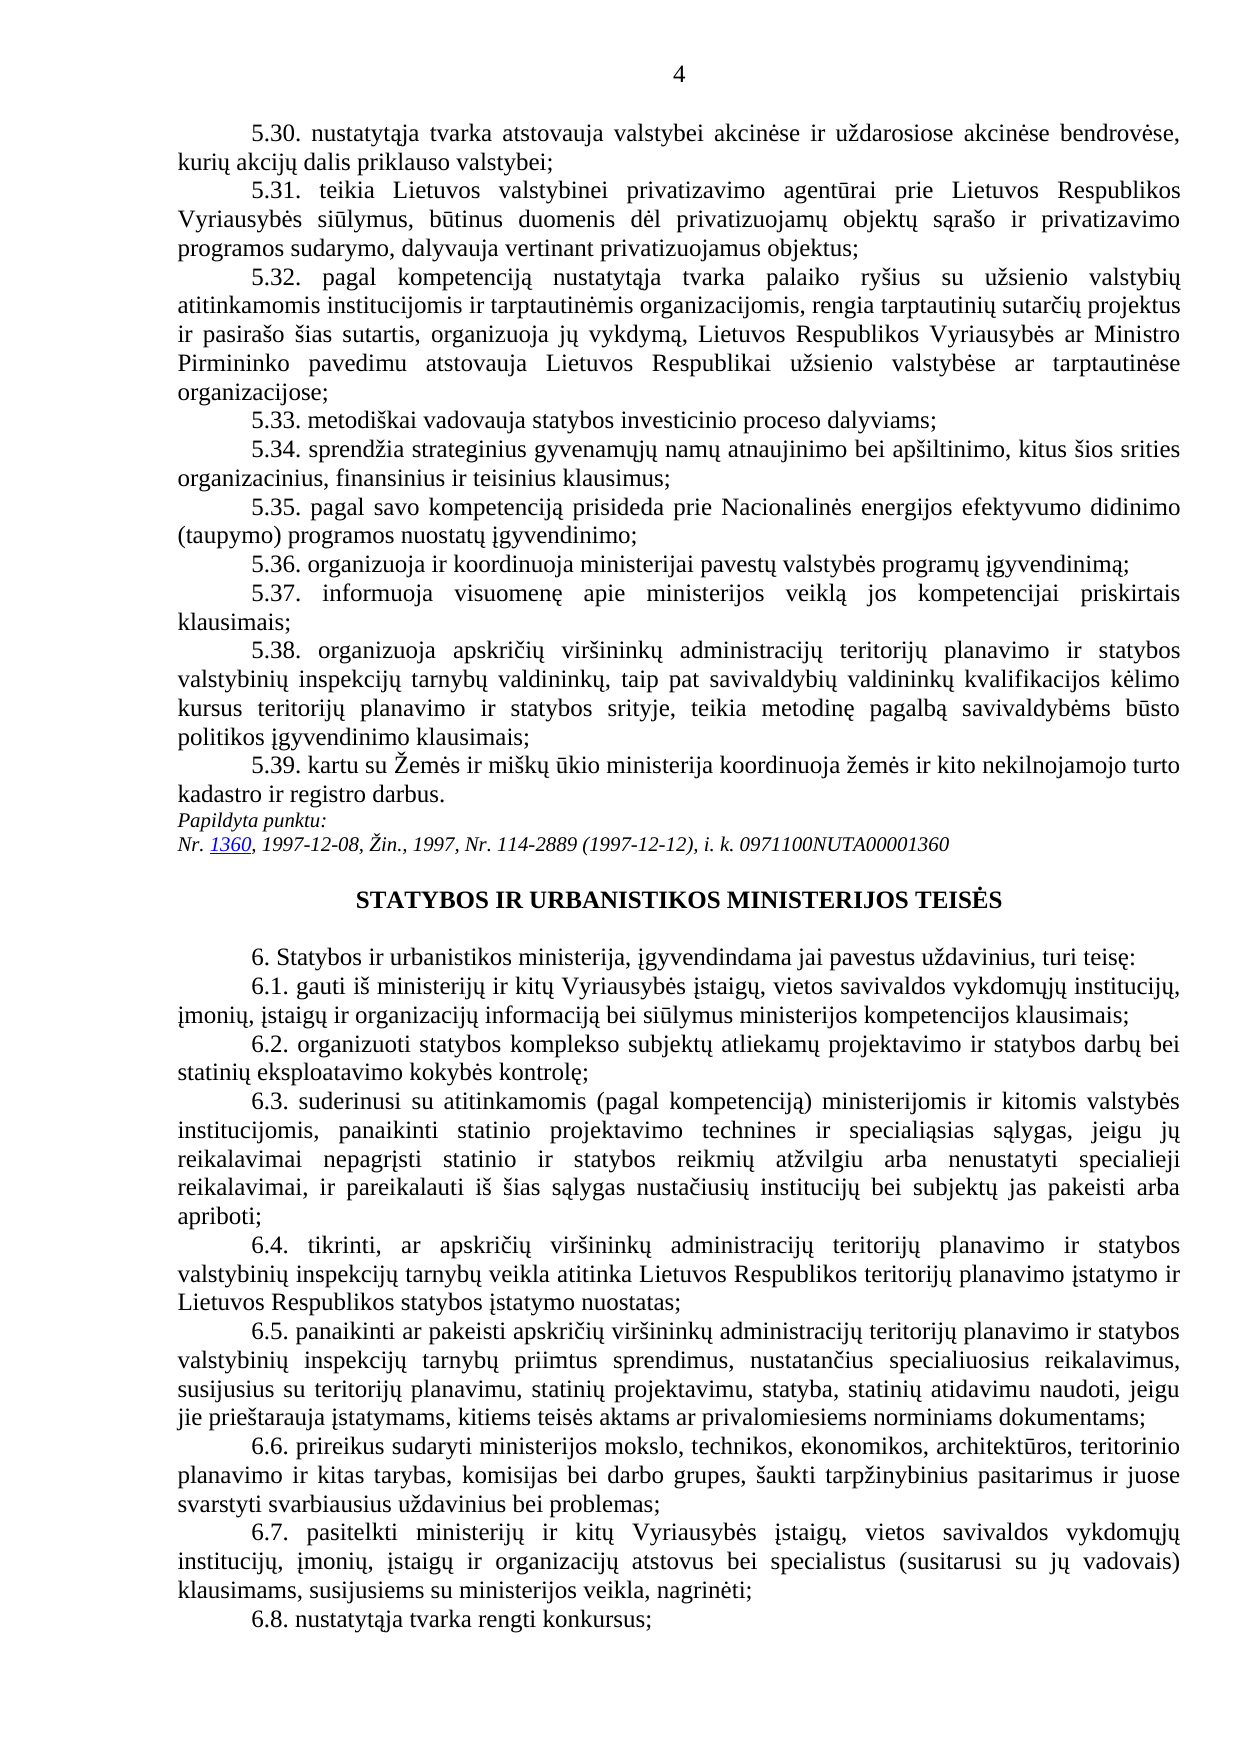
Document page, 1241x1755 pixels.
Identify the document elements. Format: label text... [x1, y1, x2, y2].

text 6.4. tikrinti, ar apskričių viršininkų administracijų teritorijų planavimo ir statybos valstybinių inspekcijų tarnybų veikla atitinka Lietuvos Respublikos teritorijų planavimo įstatymo ir Lietuvos Respublikos statybos įstatymo nuostatas; [177, 1230, 1181, 1316]
text 6.6. prireikus sudaryti ministerijos mokslo, technikos, ekonomikos, architektūros, teritorinio planavimo ir kitas tarybas, komisijas bei darbo grupes, šaukti tarpžinybinius pasitarimus ir juose svarstyti svarbiausius uždavinius bei problemas; [177, 1431, 1181, 1517]
text Statybos ir urbanistikos ministerijos teisės [177, 885, 1181, 914]
text 5.35. pagal savo kompetenciją prisideda prie Nacionalinės energijos efektyvumo didinimo (taupymo) programos nuostatų įgyvendinimo; [177, 492, 1181, 549]
text 6.3. suderinusi su atitinkamomis (pagal kompetenciją) ministerijomis ir kitomis valstybės institucijomis, panaikinti statinio projektavimo technines ir specialiąsias sąlygas, jeigu jų reikalavimai nepagrįsti statinio ir statybos reikmių atžvilgiu arba nenustatyti specialieji reikalavimai, ir pareikalauti iš šias sąlygas nustačiusių institucijų bei subjektų jas pakeisti arba apriboti; [177, 1086, 1181, 1230]
text 5.32. pagal kompetenciją nustatytąja tvarka palaiko ryšius su užsienio valstybių atitinkamomis institucijomis ir tarptautinėmis organizacijomis, rengia tarptautinių sutarčių projektus ir pasirašo šias sutartis, organizuoja jų vykdymą, Lietuvos Respublikos Vyriausybės ar Ministro Pirmininko pavedimu atstovauja Lietuvos Respublikai užsienio valstybėse ar tarptautinėse organizacijose; [177, 262, 1181, 406]
text 6.2. organizuoti statybos komplekso subjektų atliekamų projektavimo ir statybos darbų bei statinių eksploatavimo kokybės kontrolę; [177, 1029, 1181, 1086]
text 5.37. informuoja visuomenę apie ministerijos veiklą jos kompetencijai priskirtais klausimais; [177, 578, 1181, 636]
text Nr. 1360, 1997-12-08, Žin., 1997, Nr. 114-2889 (1997-12-12), i. k. 0971100NUTA00001360 [177, 832, 1181, 856]
text 5.31. teikia Lietuvos valstybinei privatizavimo agentūrai prie Lietuvos Respublikos Vyriausybės siūlymus, būtinus duomenis dėl privatizuojamų objektų sąrašo ir privatizavimo programos sudarymo, dalyvauja vertinant privatizuojamus objektus; [177, 176, 1181, 262]
text 6.5. panaikinti ar pakeisti apskričių viršininkų administracijų teritorijų planavimo ir statybos valstybinių inspekcijų tarnybų priimtus sprendimus, nustatančius specialiuosius reikalavimus, susijusius su teritorijų planavimu, statinių projektavimu, statyba, statinių atidavimu naudoti, jeigu jie prieštarauja įstatymams, kitiems teisės aktams ar privalomiesiems norminiams dokumentams; [177, 1316, 1181, 1431]
text 6.1. gauti iš ministerijų ir kitų Vyriausybės įstaigų, vietos savivaldos vykdomųjų institucijų, įmonių, įstaigų ir organizacijų informaciją bei siūlymus ministerijos kompetencijos klausimais; [177, 971, 1181, 1029]
text 5.34. sprendžia strateginius gyvenamųjų namų atnaujinimo bei apšiltinimo, kitus šios srities organizacinius, finansinius ir teisinius klausimus; [177, 434, 1181, 492]
text 6.8. nustatytąja tvarka rengti konkursus; [177, 1604, 1181, 1632]
text 5.33. metodiškai vadovauja statybos investicinio proceso dalyviams; [177, 406, 1181, 434]
text 5.38. organizuoja apskričių viršininkų administracijų teritorijų planavimo ir statybos valstybinių inspekcijų tarnybų valdininkų, taip pat savivaldybių valdininkų kvalifikacijos kėlimo kursus teritorijų planavimo ir statybos srityje, teikia metodinę pagalbą savivaldybėms būsto politikos įgyvendinimo klausimais; [177, 636, 1181, 751]
text 5.36. organizuoja ir koordinuoja ministerijai pavestų valstybės programų įgyvendinimą; [177, 549, 1181, 578]
text 6.7. pasitelkti ministerijų ir kitų Vyriausybės įstaigų, vietos savivaldos vykdomųjų institucijų, įmonių, įstaigų ir organizacijų atstovus bei specialistus (susitarusi su jų vadovais) klausimams, susijusiems su ministerijos veikla, nagrinėti; [177, 1517, 1181, 1604]
text 5.30. nustatytąja tvarka atstovauja valstybei akcinėse ir uždarosiose akcinėse bendrovėse, kurių akcijų dalis priklauso valstybei; [177, 118, 1181, 176]
text 6. Statybos ir urbanistikos ministerija, įgyvendindama jai pavestus uždavinius, turi teisę: [177, 942, 1181, 971]
text 5.39. kartu su Žemės ir miškų ūkio ministerija koordinuoja žemės ir kito nekilnojamojo turto kadastro ir registro darbus. [177, 751, 1181, 808]
text Papildyta punktu: [177, 808, 1181, 832]
